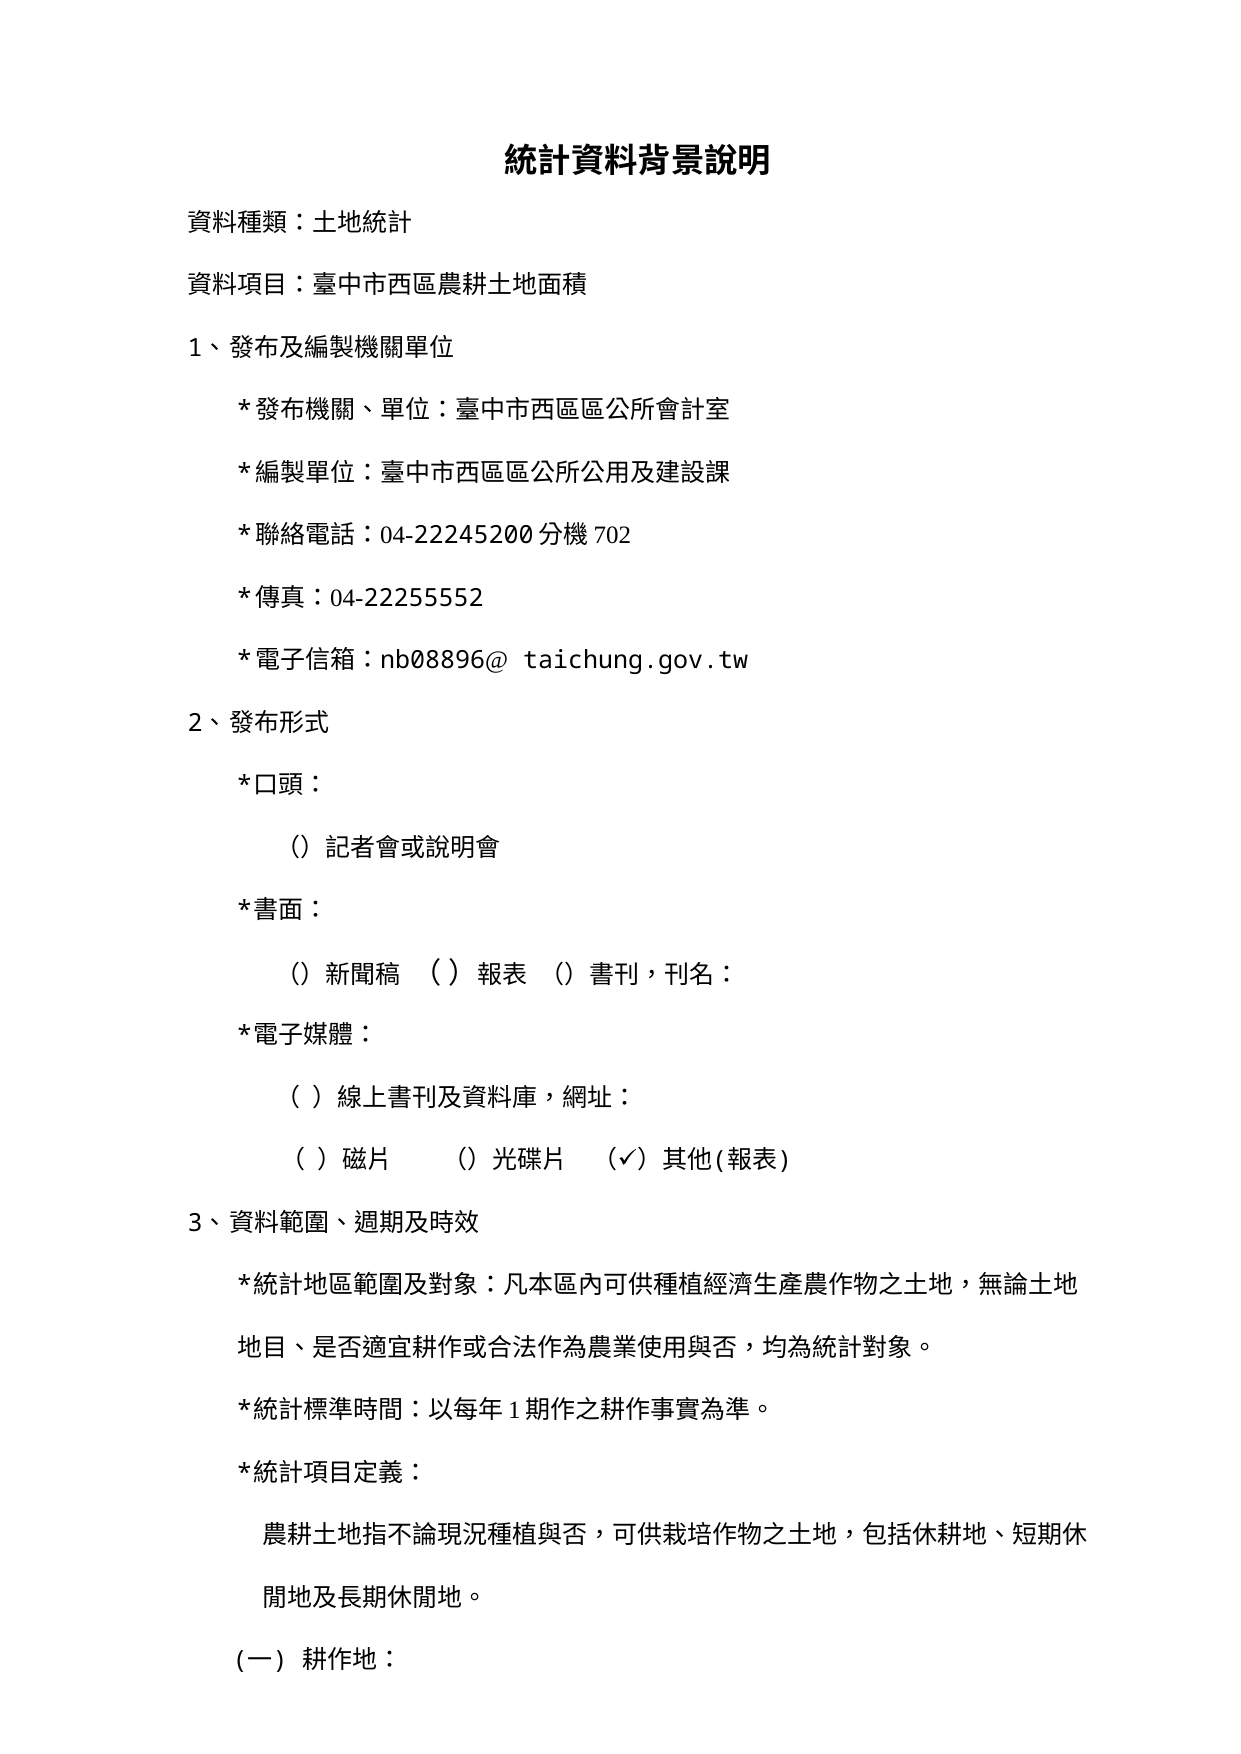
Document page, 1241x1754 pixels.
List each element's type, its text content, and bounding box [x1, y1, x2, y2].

list 資料範圍、週期及時效 [187, 1179, 1087, 1241]
list 統計地區範圍及對象：凡本區內可供種植經濟生產農作物之土地，無論土地地目、是否適宜耕作或合法作為農業使用與否，均為統計對象。 [237, 1241, 1087, 1366]
list 傳真：04-22255552 [187, 554, 1087, 616]
list 統計項目定義： [237, 1429, 1087, 1491]
text （ ）磁片 （）光碟片 （）其他(報表) [250, 1116, 1087, 1179]
list 發布及編製機關單位 [187, 304, 1087, 366]
list 統計標準時間：以每年1期作之耕作事實為準。 [237, 1366, 1087, 1429]
list 書面： [237, 866, 1087, 929]
list 電子信箱：nb08896@ taichung.gov.tw [187, 616, 1087, 679]
list 聯絡電話：04-22245200分機702 [187, 491, 1087, 554]
text 農耕土地指不論現況種植與否，可供栽培作物之土地，包括休耕地、短期休 [187, 1491, 1087, 1554]
list 發布機關、單位：臺中市西區區公所會計室 [187, 366, 1087, 429]
list 口頭： [237, 741, 1087, 804]
text （ ）線上書刊及資料庫，網址： [250, 1054, 1087, 1116]
list 電子媒體： [237, 991, 1087, 1054]
text （）新聞稿 （ ）報表 （）書刊，刊名： [187, 929, 1087, 991]
text 閒地及長期休閒地。 [187, 1554, 1087, 1616]
text 資料種類：土地統計 [187, 179, 1087, 241]
text （）記者會或說明會 [187, 804, 1087, 866]
list 編製單位：臺中市西區區公所公用及建設課 [187, 429, 1087, 491]
text 資料項目：臺中市西區農耕土地面積 [187, 241, 1087, 304]
text (一) 耕作地： [187, 1616, 1087, 1679]
list 發布形式 [187, 679, 1087, 741]
text 統計資料背景說明 [187, 116, 1087, 179]
